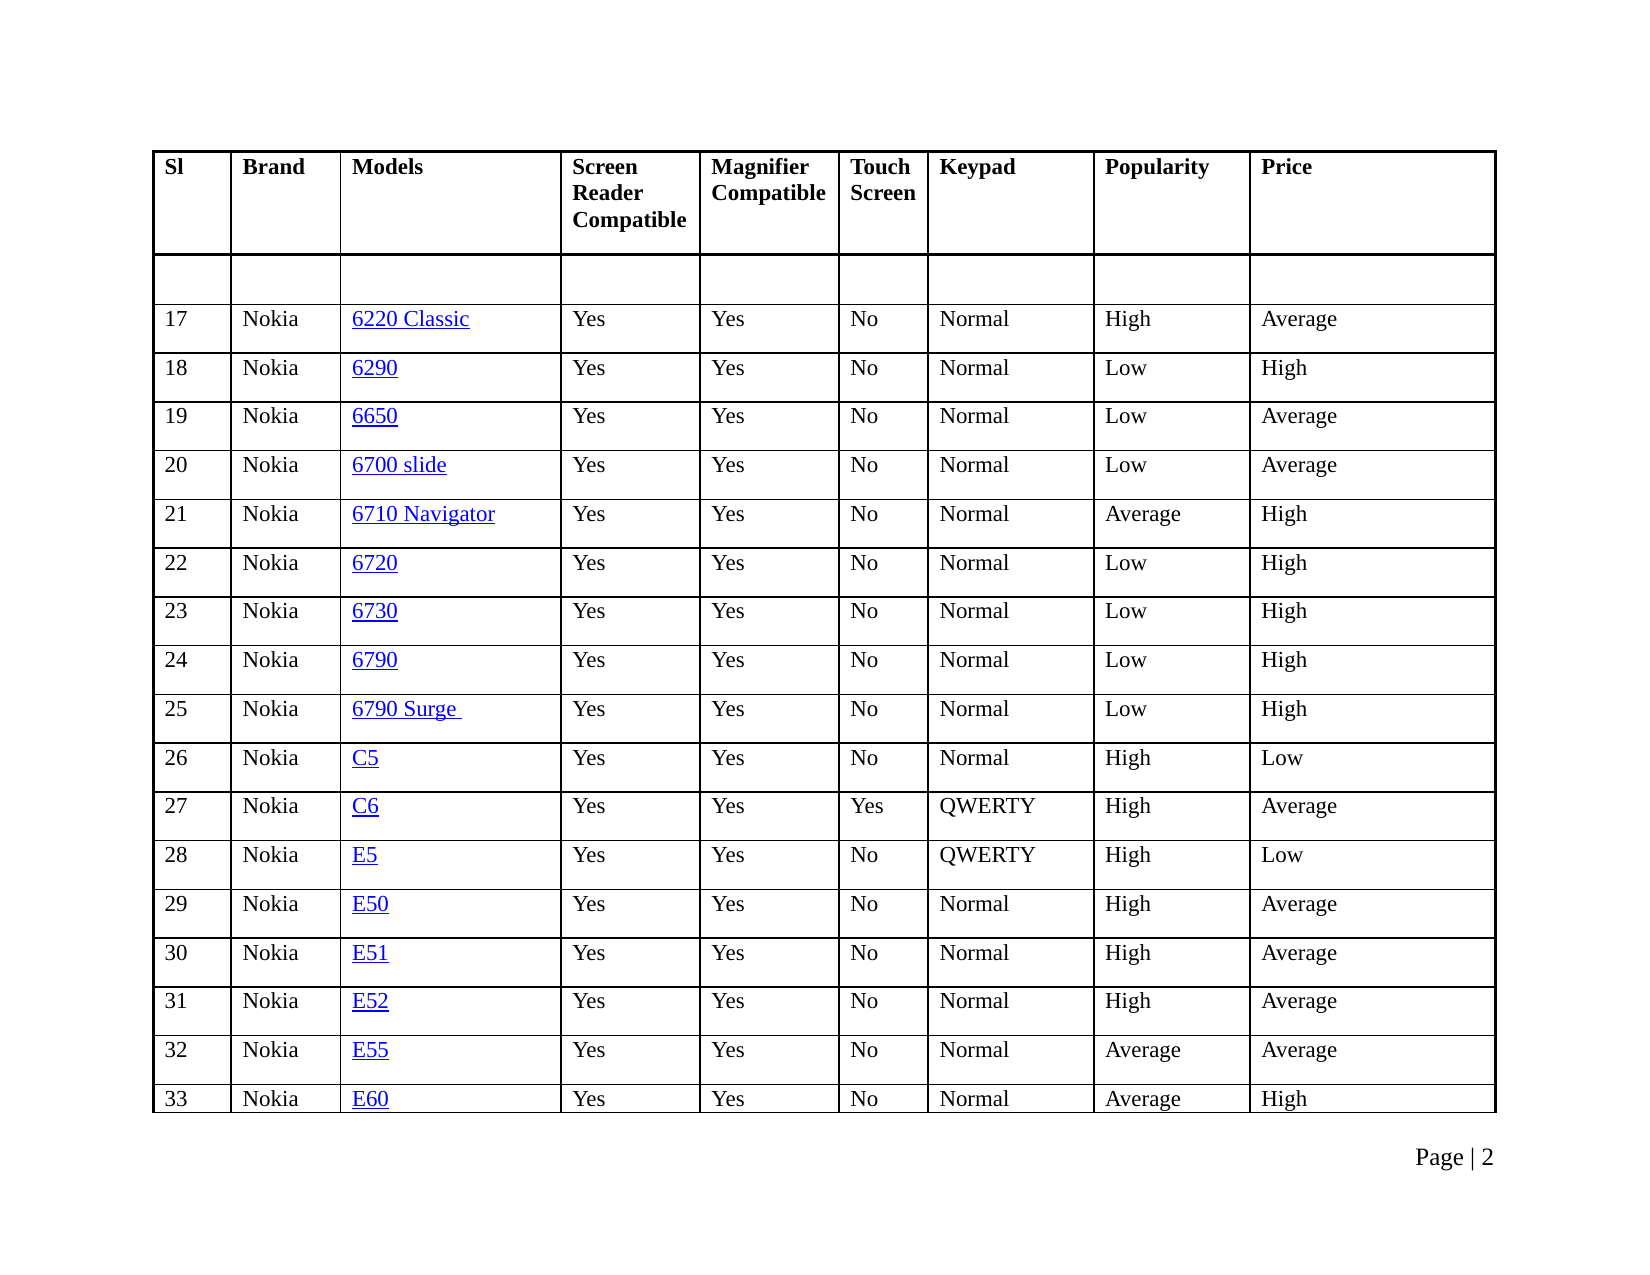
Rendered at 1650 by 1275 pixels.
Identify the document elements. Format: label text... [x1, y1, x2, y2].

table_cell Low [1095, 403, 1249, 450]
table_cell Normal [929, 646, 1093, 693]
table_cell Nokia [232, 549, 340, 596]
table_cell Nokia [232, 744, 340, 791]
table_cell Nokia [232, 451, 340, 498]
table_cell No [840, 1036, 927, 1083]
table_cell No [840, 451, 927, 498]
table_cell 6730 [341, 598, 560, 645]
table_cell Yes [562, 1085, 699, 1111]
table_cell Low [1095, 598, 1249, 645]
table_cell Average [1095, 500, 1249, 547]
table_cell Low [1095, 549, 1249, 596]
table_cell High [1095, 841, 1249, 888]
table_cell High [1251, 598, 1494, 645]
table_cell No [840, 988, 927, 1035]
table_cell High [1251, 500, 1494, 547]
table_cell [1251, 256, 1494, 303]
table_cell High [1095, 988, 1249, 1035]
table_cell No [840, 354, 927, 401]
table_header Price [1251, 153, 1494, 253]
table_cell No [840, 305, 927, 352]
table_cell Nokia [232, 403, 340, 450]
table_cell 19 [155, 403, 230, 450]
table_cell [155, 256, 230, 303]
table_cell [1095, 256, 1249, 303]
table_cell 26 [155, 744, 230, 791]
table_cell No [840, 549, 927, 596]
table_cell Yes [701, 403, 838, 450]
table_cell 6720 [341, 549, 560, 596]
table_cell Nokia [232, 646, 340, 693]
table_cell 22 [155, 549, 230, 596]
table_cell High [1095, 890, 1249, 937]
table_cell Nokia [232, 598, 340, 645]
table_cell Yes [562, 646, 699, 693]
table_cell 28 [155, 841, 230, 888]
table_cell Nokia [232, 1036, 340, 1083]
table_cell High [1251, 549, 1494, 596]
table_cell No [840, 403, 927, 450]
table_cell Yes [701, 1085, 838, 1111]
table_header Popularity [1095, 153, 1249, 253]
table_cell Yes [562, 451, 699, 498]
table_cell Average [1251, 988, 1494, 1035]
table_cell [562, 256, 699, 303]
table_cell 20 [155, 451, 230, 498]
table_cell Yes [701, 354, 838, 401]
table_cell Average [1251, 890, 1494, 937]
table_cell Yes [701, 939, 838, 986]
table_cell [232, 256, 340, 303]
table_cell E50 [341, 890, 560, 937]
table_cell 6650 [341, 403, 560, 450]
table_cell High [1251, 1085, 1494, 1111]
table_cell Nokia [232, 500, 340, 547]
table_cell Yes [562, 500, 699, 547]
table_cell Yes [701, 598, 838, 645]
table_cell High [1095, 305, 1249, 352]
table_cell Normal [929, 1085, 1093, 1111]
table_cell Normal [929, 500, 1093, 547]
table_cell Yes [562, 793, 699, 840]
table_cell 29 [155, 890, 230, 937]
table_cell Yes [562, 841, 699, 888]
table_cell Yes [562, 598, 699, 645]
table_cell 6220 Classic [341, 305, 560, 352]
table_cell Yes [562, 695, 699, 742]
table_cell Yes [701, 744, 838, 791]
table_cell QWERTY [929, 841, 1093, 888]
table_header Magnifier Compatible [701, 153, 838, 253]
table_cell Yes [562, 939, 699, 986]
table_cell 6290 [341, 354, 560, 401]
table_cell Normal [929, 695, 1093, 742]
table_cell Average [1095, 1036, 1249, 1083]
table_cell Yes [562, 988, 699, 1035]
table_cell Yes [701, 549, 838, 596]
table_cell No [840, 939, 927, 986]
table_header Keypad [929, 153, 1093, 253]
table_cell Normal [929, 1036, 1093, 1083]
table_cell Nokia [232, 988, 340, 1035]
table_cell Normal [929, 403, 1093, 450]
table_cell 33 [155, 1085, 230, 1111]
table_cell 21 [155, 500, 230, 547]
table_header Touch Screen [840, 153, 927, 253]
table_header Sl [155, 153, 230, 253]
table_cell Normal [929, 451, 1093, 498]
table_cell Average [1251, 939, 1494, 986]
table_cell 18 [155, 354, 230, 401]
table_cell 17 [155, 305, 230, 352]
table_cell No [840, 500, 927, 547]
table_cell Low [1251, 744, 1494, 791]
table_cell Nokia [232, 1085, 340, 1111]
table_cell Normal [929, 988, 1093, 1035]
table_cell Nokia [232, 695, 340, 742]
table_cell Average [1251, 1036, 1494, 1083]
table_cell E55 [341, 1036, 560, 1083]
table_cell No [840, 598, 927, 645]
table_cell Average [1095, 1085, 1249, 1111]
table_cell Yes [701, 1036, 838, 1083]
table_cell [341, 256, 560, 303]
table_cell No [840, 890, 927, 937]
table_cell No [840, 695, 927, 742]
table_cell Average [1251, 403, 1494, 450]
table_cell E60 [341, 1085, 560, 1111]
table_cell Yes [701, 988, 838, 1035]
table_cell Yes [840, 793, 927, 840]
table_cell High [1251, 695, 1494, 742]
table_cell Normal [929, 598, 1093, 645]
table_header Brand [232, 153, 340, 253]
table_cell C6 [341, 793, 560, 840]
table_cell Average [1251, 793, 1494, 840]
table_cell High [1095, 744, 1249, 791]
table_cell QWERTY [929, 793, 1093, 840]
table_cell E5 [341, 841, 560, 888]
table_cell No [840, 744, 927, 791]
table_cell Nokia [232, 841, 340, 888]
table_cell Normal [929, 305, 1093, 352]
table_cell Normal [929, 549, 1093, 596]
table_cell Yes [701, 890, 838, 937]
table_cell No [840, 646, 927, 693]
table_cell [929, 256, 1093, 303]
table_cell C5 [341, 744, 560, 791]
table_cell 25 [155, 695, 230, 742]
table_cell No [840, 1085, 927, 1111]
table_cell No [840, 841, 927, 888]
table_cell 6790 Surge [341, 695, 560, 742]
table_cell 24 [155, 646, 230, 693]
table_cell [840, 256, 927, 303]
table_cell 31 [155, 988, 230, 1035]
table_cell Normal [929, 939, 1093, 986]
table_cell Yes [701, 695, 838, 742]
table_cell Average [1251, 451, 1494, 498]
table_cell Yes [701, 451, 838, 498]
table_cell Low [1095, 451, 1249, 498]
table_cell Yes [562, 403, 699, 450]
table_cell Nokia [232, 890, 340, 937]
table_cell Yes [701, 500, 838, 547]
table_cell Normal [929, 354, 1093, 401]
table_cell Low [1095, 646, 1249, 693]
table_cell Normal [929, 890, 1093, 937]
table_cell [701, 256, 838, 303]
table_cell Yes [701, 305, 838, 352]
table_header Models [341, 153, 560, 253]
table_cell 30 [155, 939, 230, 986]
table_cell Nokia [232, 793, 340, 840]
table_cell High [1095, 939, 1249, 986]
table_cell E51 [341, 939, 560, 986]
table_cell Yes [701, 793, 838, 840]
table_cell Low [1095, 354, 1249, 401]
table_cell Nokia [232, 354, 340, 401]
table_cell Nokia [232, 305, 340, 352]
table_cell Yes [701, 646, 838, 693]
table_cell Yes [701, 841, 838, 888]
table_cell Average [1251, 305, 1494, 352]
table_cell Yes [562, 305, 699, 352]
table_header Screen Reader Compatible [562, 153, 699, 253]
table_cell 6710 Navigator [341, 500, 560, 547]
table_cell Yes [562, 890, 699, 937]
table_cell 32 [155, 1036, 230, 1083]
table_cell 27 [155, 793, 230, 840]
table_cell 6700 slide [341, 451, 560, 498]
table_cell E52 [341, 988, 560, 1035]
table_cell 23 [155, 598, 230, 645]
table_cell High [1095, 793, 1249, 840]
table_cell Yes [562, 1036, 699, 1083]
table_cell High [1251, 646, 1494, 693]
table_cell Nokia [232, 939, 340, 986]
table_cell Low [1251, 841, 1494, 888]
table_cell Yes [562, 744, 699, 791]
table_cell Normal [929, 744, 1093, 791]
table_cell Yes [562, 354, 699, 401]
table_cell High [1251, 354, 1494, 401]
table_cell 6790 [341, 646, 560, 693]
table_cell Yes [562, 549, 699, 596]
table_cell Low [1095, 695, 1249, 742]
